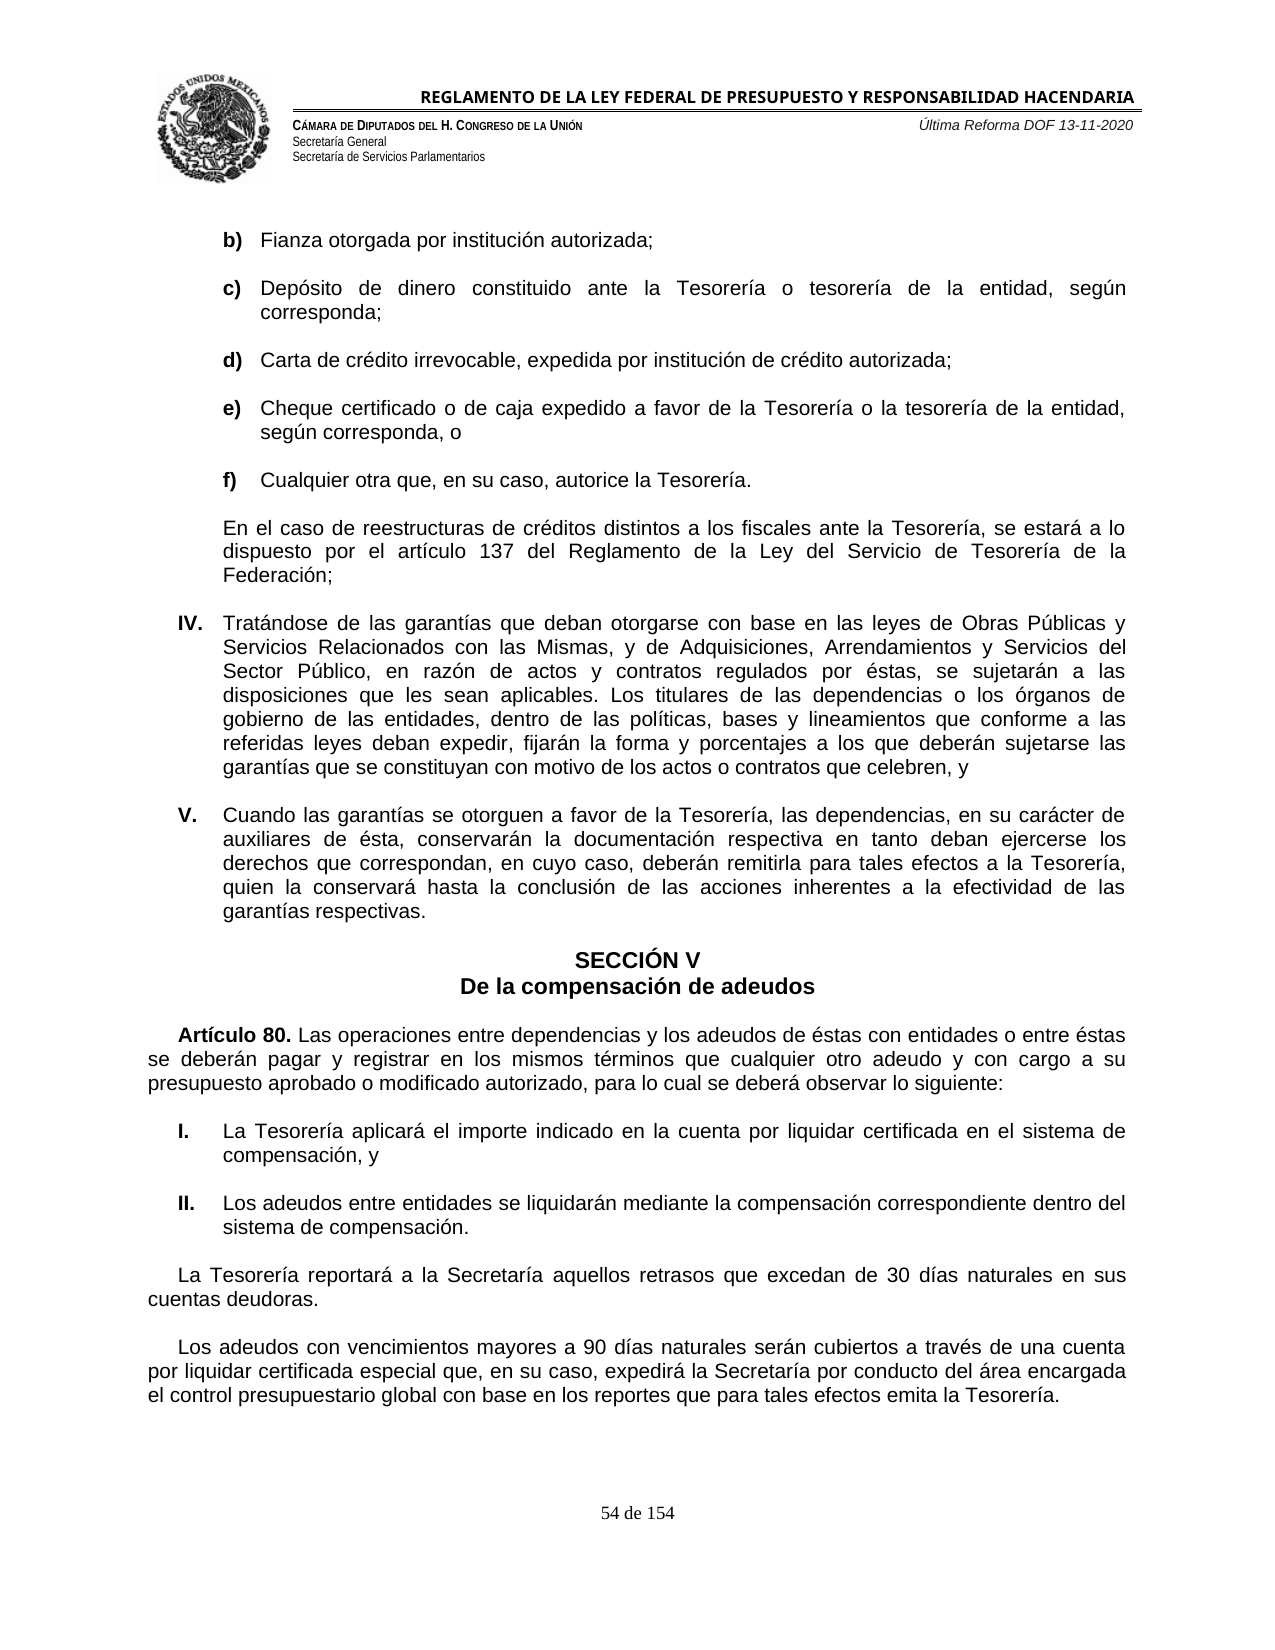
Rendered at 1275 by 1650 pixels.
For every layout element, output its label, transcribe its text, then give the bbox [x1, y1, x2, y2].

text e) Cheque certificado o de caja expedido a favor de la Tesorería o la tesorería de la entidad, según corresponda, o [223, 396, 1127, 443]
text V. Cuando las garantías se otorguen a favor de la Tesorería, las dependencias, en su carácter de auxiliares de ésta, conservarán la documentación respectiva en tanto deban ejercerse los derechos que correspondan, en cuyo caso, deberán remitirla para tales efectos a la Tesorería, quien la conservará hasta la conclusión de las acciones inherentes a la efectividad de las garantías respectivas. [178, 803, 1127, 923]
text Los adeudos con vencimientos mayores a 90 días naturales serán cubiertos a través de una cuenta por liquidar certificada especial que, en su caso, expedirá la Secretaría por conducto del área encargada el control presupuestario global con base en los reportes que para tales efectos emita la Tesorería. [148, 1335, 1127, 1407]
text De la compensación de adeudos [148, 973, 1127, 999]
text La Tesorería reportará a la Secretaría aquellos retrasos que excedan de 30 días naturales en sus cuentas deudoras. [148, 1263, 1127, 1311]
text I. La Tesorería aplicará el importe indicado en la cuenta por liquidar certificada en el sistema de compensación, y [178, 1119, 1127, 1167]
text f) Cualquier otra que, en su caso, autorice la Tesorería. [223, 467, 1127, 491]
text d) Carta de crédito irrevocable, expedida por institución de crédito autorizada; [223, 348, 1127, 372]
text II. Los adeudos entre entidades se liquidarán mediante la compensación correspondiente dentro del sistema de compensación. [178, 1191, 1127, 1239]
text En el caso de reestructuras de créditos distintos a los fiscales ante la Tesorería, se estará a lo dispuesto por el artículo 137 del Reglamento de la Ley del Servicio de Tesorería de la Federación; [223, 515, 1127, 587]
text SECCIÓN V [148, 947, 1127, 973]
text b) Fianza otorgada por institución autorizada; [223, 228, 1127, 252]
text IV. Tratándose de las garantías que deban otorgarse con base en las leyes de Obras Públicas y Servicios Relacionados con las Mismas, y de Adquisiciones, Arrendamientos y Servicios del Sector Público, en razón de actos y contratos regulados por éstas, se sujetarán a las disposiciones que les sean aplicables. Los titulares de las dependencias o los órganos de gobierno de las entidades, dentro de las políticas, bases y lineamientos que conforme a las referidas leyes deban expedir, fijarán la forma y porcentajes a los que deberán sujetarse las garantías que se constituyan con motivo de los actos o contratos que celebren, y [178, 611, 1127, 779]
text Artículo 80. Las operaciones entre dependencias y los adeudos de éstas con entidades o entre éstas se deberán pagar y registrar en los mismos términos que cualquier otro adeudo y con cargo a su presupuesto aprobado o modificado autorizado, para lo cual se deberá observar lo siguiente: [148, 1023, 1127, 1095]
text c) Depósito de dinero constituido ante la Tesorería o tesorería de la entidad, según corresponda; [223, 276, 1127, 324]
